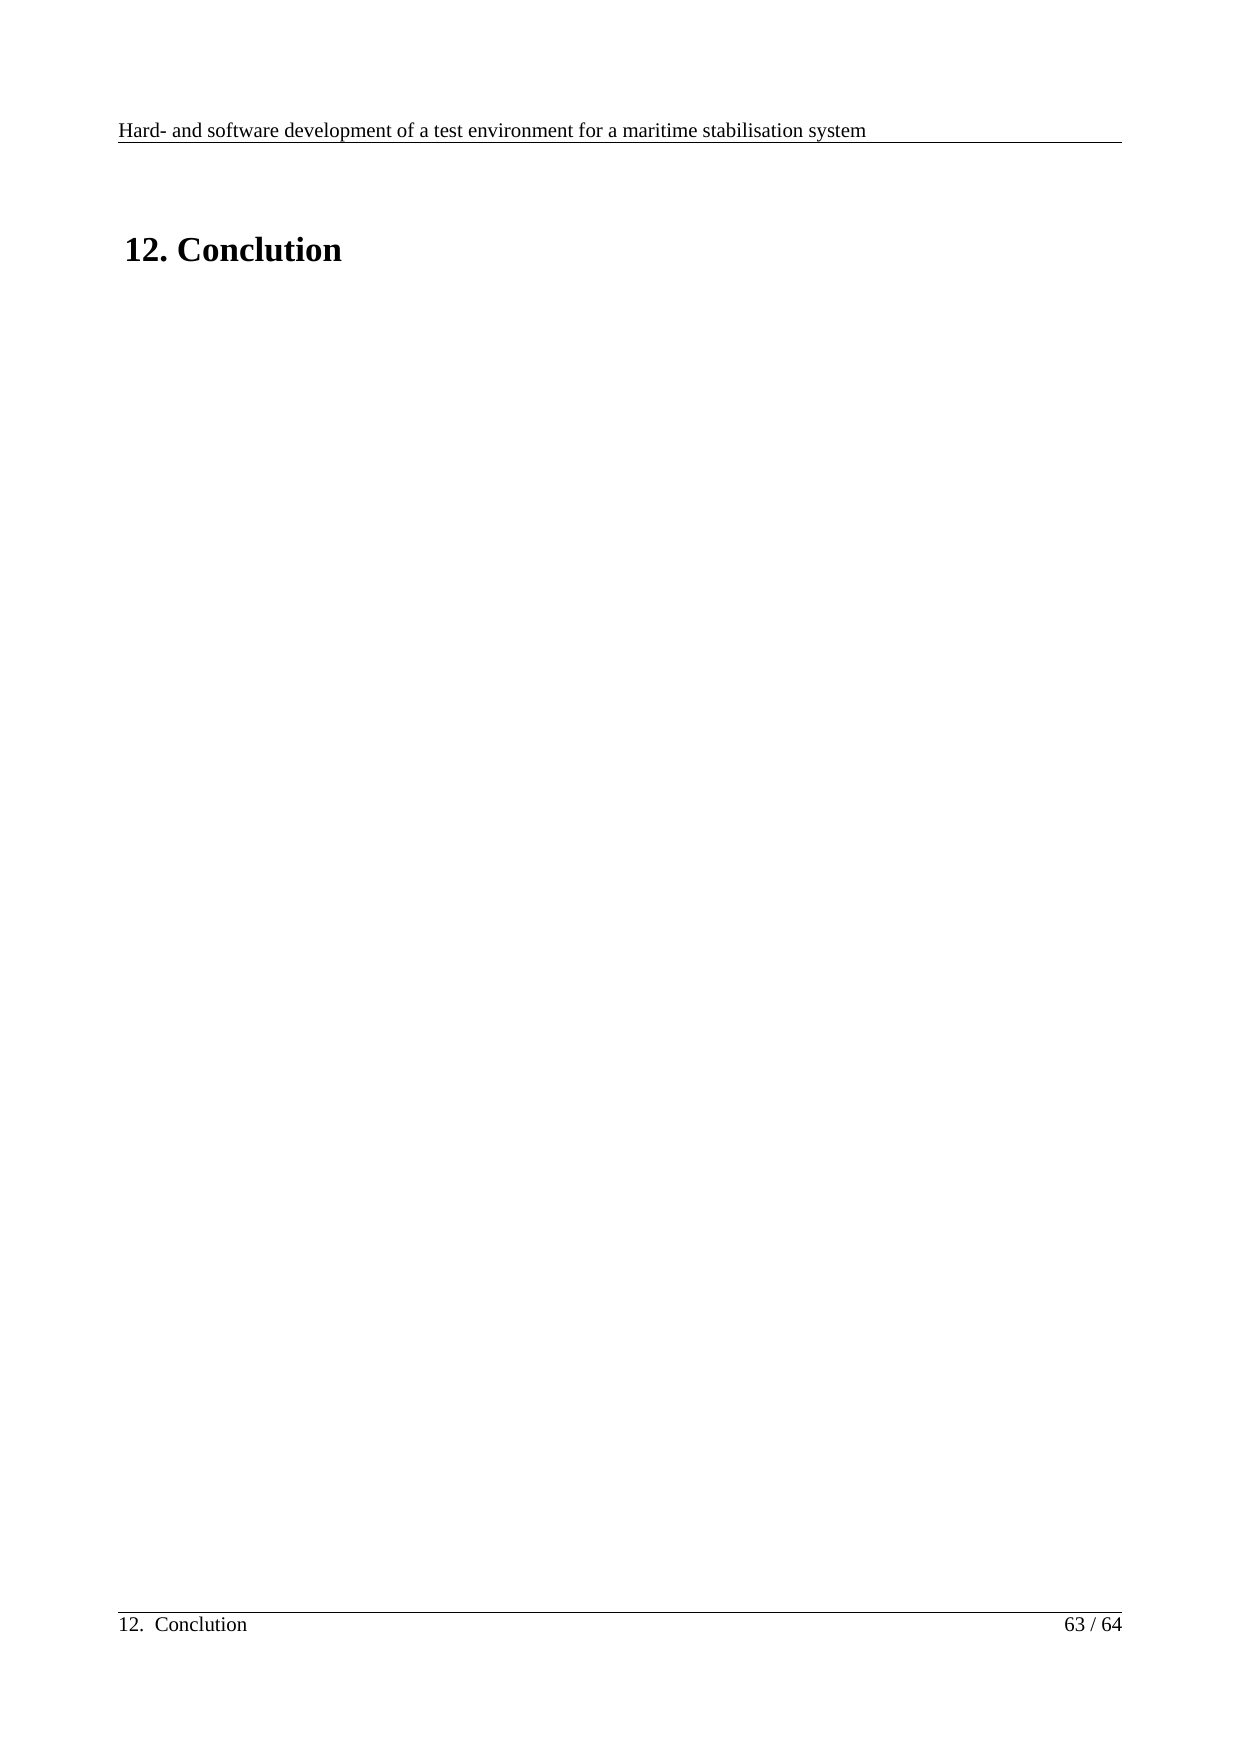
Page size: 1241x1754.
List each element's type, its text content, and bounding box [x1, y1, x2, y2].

subtitle Conclution [118, 228, 1122, 269]
